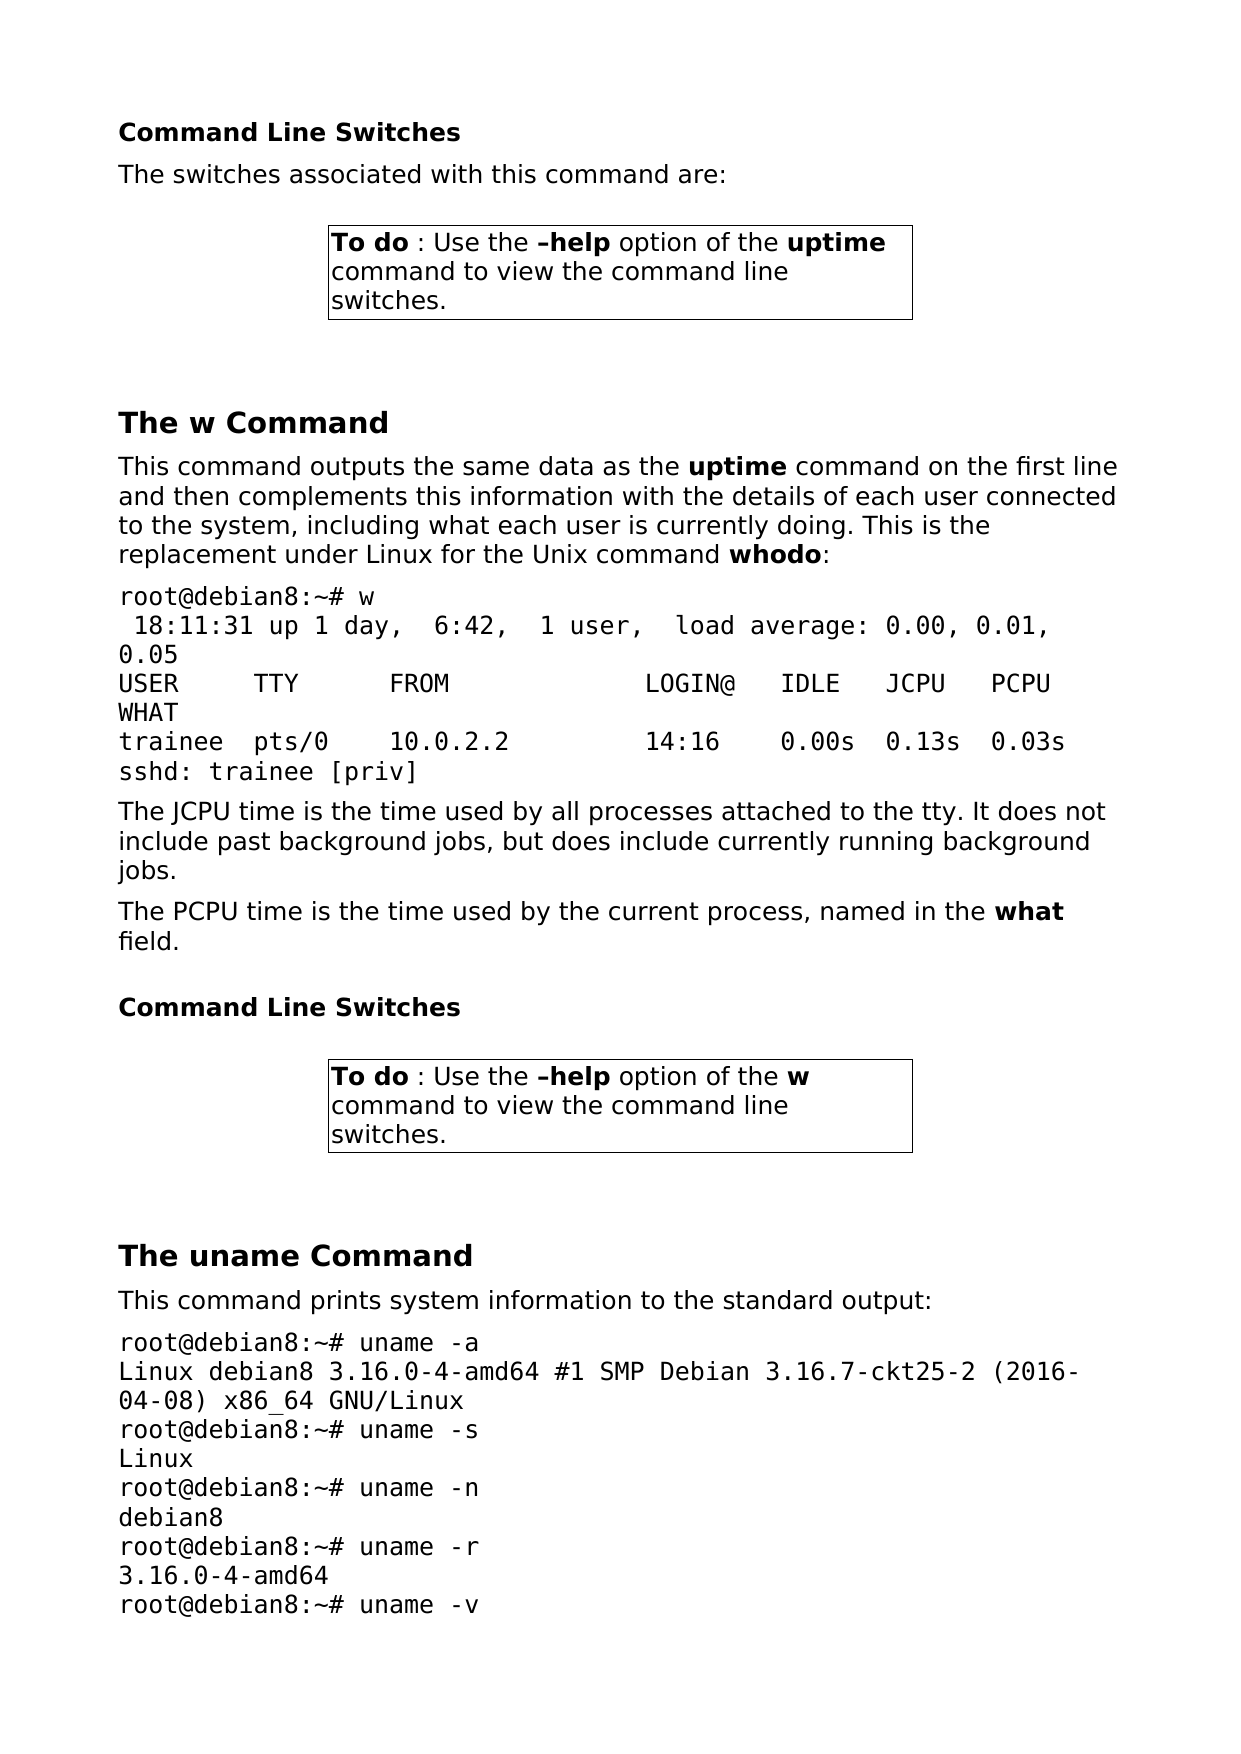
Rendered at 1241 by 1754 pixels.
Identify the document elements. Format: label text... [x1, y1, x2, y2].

table_header To do : Use the –help option of the uptime command to view the command line switches. [329, 226, 912, 318]
text This command outputs the same data as the uptime command on the first line and then complements this information with the details of each user connected to the system, including what each user is currently doing. This is the replacement under Linux for the Unix command whodo: [118, 452, 1122, 569]
text The JCPU time is the time used by all processes attached to the tty. It does not include past background jobs, but does include currently running background jobs. [118, 798, 1122, 885]
text This command prints system information to the standard output: [118, 1286, 1122, 1315]
text root@debian8:~# w 18:11:31 up 1 day, 6:42, 1 user, load average: 0.00, 0.01, 0.05 USER TTY FROM LOGIN@ IDLE JCPU PCPU WHAT trainee pts/0 10.0.2.2 14:16 0.00s 0.13s 0.03s sshd: trainee [priv] [118, 582, 1122, 786]
table_header To do : Use the –help option of the w command to view the command line switches. [329, 1060, 912, 1152]
subtitle The w Command [118, 406, 1122, 440]
subtitle The uname Command [118, 1240, 1122, 1274]
subtitle Command Line Switches [118, 118, 1122, 147]
subtitle Command Line Switches [118, 993, 1122, 1023]
text The PCPU time is the time used by the current process, named in the what field. [118, 898, 1122, 956]
text root@debian8:~# uname -a Linux debian8 3.16.0-4-amd64 #1 SMP Debian 3.16.7-ckt25-2 (2016-04-08) x86_64 GNU/Linux root@debian8:~# uname -s Linux root@debian8:~# uname -n debian8 root@debian8:~# uname -r 3.16.0-4-amd64 root@debian8:~# uname -v [118, 1328, 1122, 1619]
text The switches associated with this command are: [118, 160, 1122, 189]
